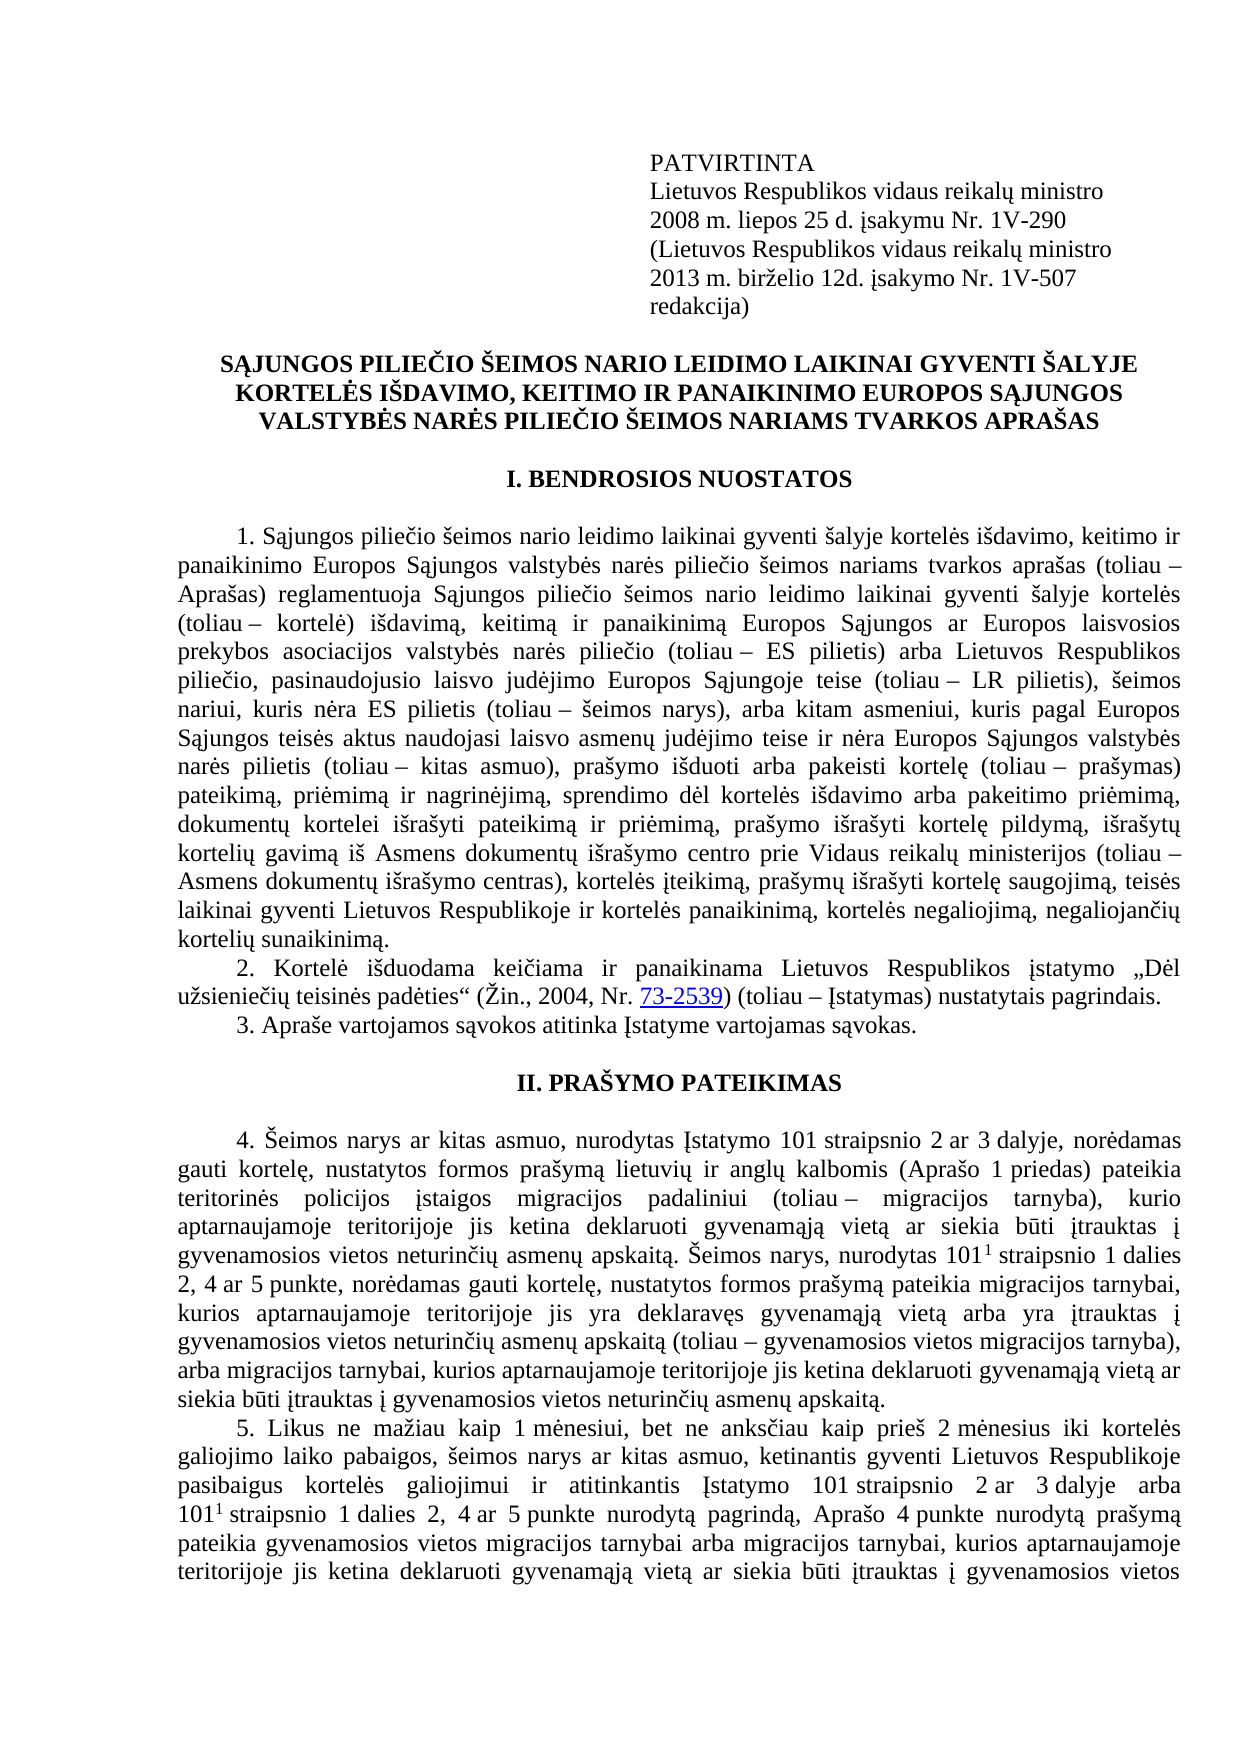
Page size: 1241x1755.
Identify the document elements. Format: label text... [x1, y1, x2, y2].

text 2. Kortelė išduodama keičiama ir panaikinama Lietuvos Respublikos įstatymo „Dėl užsieniečių teisinės padėties“ (Žin., 2004, Nr. 73-2539) (toliau – Įstatymas) nustatytais pagrindais. [177, 953, 1181, 1010]
text (Lietuvos Respublikos vidaus reikalų ministro 2013 m. birželio 12d. įsakymo Nr. 1V-507 [649, 234, 1181, 291]
text SĄJUNGOS PILIEČIO ŠEIMOS NARIO LEIDIMO LAIKINAI GYVENTI ŠALYJE KORTELĖS IŠDAVIMO, KEITIMO IR PANAIKINIMO EUROPOS SĄJUNGOS VALSTYBĖS NARĖS PILIEČIO ŠEIMOS NARIAMS TVARKOS APRAŠAS [177, 349, 1181, 435]
text redakcija) [649, 291, 1181, 320]
text Lietuvos Respublikos vidaus reikalų ministro 2008 m. liepos 25 d. įsakymu Nr. 1V-290 [649, 176, 1181, 234]
text II. PRAŠYMO PATEIKIMAS [177, 1068, 1181, 1096]
text 4. Šeimos narys ar kitas asmuo, nurodytas Įstatymo 101 straipsnio 2 ar 3 dalyje, norėdamas gauti kortelę, nustatytos formos prašymą lietuvių ir anglų kalbomis (Aprašo 1 priedas) pateikia teritorinės policijos įstaigos migracijos padaliniui (toliau – migracijos tarnyba), kurio aptarnaujamoje teritorijoje jis ketina deklaruoti gyvenamąją vietą ar siekia būti įtrauktas į gyvenamosios vietos neturinčių asmenų apskaitą. Šeimos narys, nurodytas 1011 straipsnio 1 dalies 2, 4 ar 5 punkte, norėdamas gauti kortelę, nustatytos formos prašymą pateikia migracijos tarnybai, kurios aptarnaujamoje teritorijoje jis yra deklaravęs gyvenamąją vietą arba yra įtrauktas į gyvenamosios vietos neturinčių asmenų apskaitą (toliau – gyvenamosios vietos migracijos tarnyba), arba migracijos tarnybai, kurios aptarnaujamoje teritorijoje jis ketina deklaruoti gyvenamąją vietą ar siekia būti įtrauktas į gyvenamosios vietos neturinčių asmenų apskaitą. [177, 1125, 1181, 1413]
text 3. Apraše vartojamos sąvokos atitinka Įstatyme vartojamas sąvokas. [177, 1010, 1181, 1039]
text PATVIRTINTA [649, 148, 1181, 176]
text 1. Sąjungos piliečio šeimos nario leidimo laikinai gyventi šalyje kortelės išdavimo, keitimo ir panaikinimo Europos Sąjungos valstybės narės piliečio šeimos nariams tvarkos aprašas (toliau – Aprašas) reglamentuoja Sąjungos piliečio šeimos nario leidimo laikinai gyventi šalyje kortelės (toliau – kortelė) išdavimą, keitimą ir panaikinimą Europos Sąjungos ar Europos laisvosios prekybos asociacijos valstybės narės piliečio (toliau – ES pilietis) arba Lietuvos Respublikos piliečio, pasinaudojusio laisvo judėjimo Europos Sąjungoje teise (toliau – LR pilietis), šeimos nariui, kuris nėra ES pilietis (toliau – šeimos narys), arba kitam asmeniui, kuris pagal Europos Sąjungos teisės aktus naudojasi laisvo asmenų judėjimo teise ir nėra Europos Sąjungos valstybės narės pilietis (toliau – kitas asmuo), prašymo išduoti arba pakeisti kortelę (toliau – prašymas) pateikimą, priėmimą ir nagrinėjimą, sprendimo dėl kortelės išdavimo arba pakeitimo priėmimą, dokumentų kortelei išrašyti pateikimą ir priėmimą, prašymo išrašyti kortelę pildymą, išrašytų kortelių gavimą iš Asmens dokumentų išrašymo centro prie Vidaus reikalų ministerijos (toliau – Asmens dokumentų išrašymo centras), kortelės įteikimą, prašymų išrašyti kortelę saugojimą, teisės laikinai gyventi Lietuvos Respublikoje ir kortelės panaikinimą, kortelės negaliojimą, negaliojančių kortelių sunaikinimą. [177, 521, 1181, 953]
text 5. Likus ne mažiau kaip 1 mėnesiui, bet ne anksčiau kaip prieš 2 mėnesius iki kortelės galiojimo laiko pabaigos, šeimos narys ar kitas asmuo, ketinantis gyventi Lietuvos Respublikoje pasibaigus kortelės galiojimui ir atitinkantis Įstatymo 101 straipsnio 2 ar 3 dalyje arba 1011 straipsnio 1 dalies 2, 4 ar 5 punkte nurodytą pagrindą, Aprašo 4 punkte nurodytą prašymą pateikia gyvenamosios vietos migracijos tarnybai arba migracijos tarnybai, kurios aptarnaujamoje teritorijoje jis ketina deklaruoti gyvenamąją vietą ar siekia būti įtrauktas į gyvenamosios vietos [177, 1413, 1181, 1585]
text I. BENDROSIOS NUOSTATOS [177, 464, 1181, 493]
